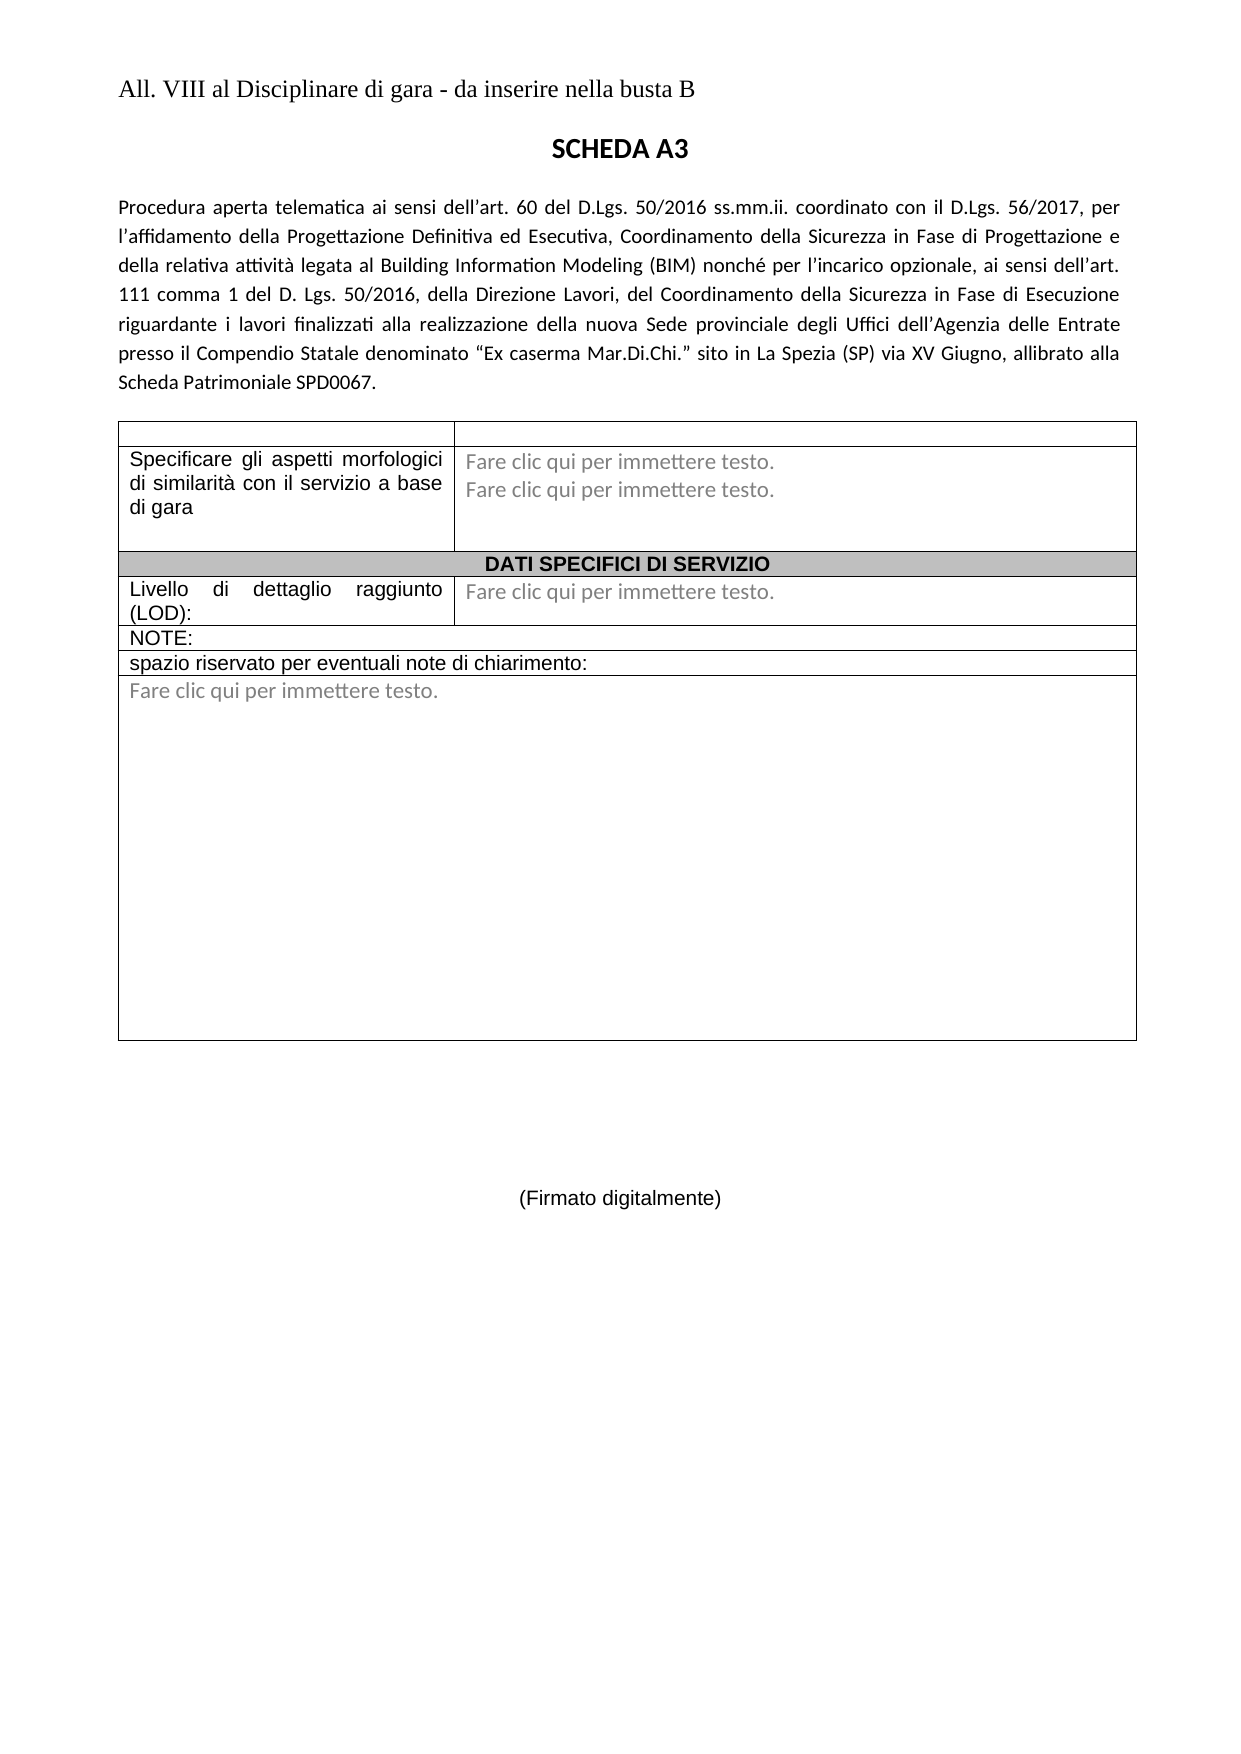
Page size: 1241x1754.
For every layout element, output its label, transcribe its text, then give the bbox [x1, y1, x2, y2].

table_cell Fare clic qui per immettere testo. [455, 577, 1136, 625]
table_cell [455, 422, 1136, 446]
table_cell [119, 422, 454, 446]
table_cell DATI SPECIFICI DI SERVIZIO [119, 552, 1136, 576]
table_cell spazio riservato per eventuali note di chiarimento: [119, 651, 1136, 675]
table_cell Livello di dettaglio raggiunto (LOD): [119, 577, 454, 625]
text (Firmato digitalmente) [118, 1186, 1122, 1210]
table_cell Specificare gli aspetti morfologici di similarità con il servizio a base di gara [119, 447, 454, 551]
table_cell NOTE: [119, 626, 1136, 650]
table_cell Fare clic qui per immettere testo. [119, 676, 1136, 1040]
table_cell Fare clic qui per immettere testo. Fare clic qui per immettere testo. [455, 447, 1136, 551]
